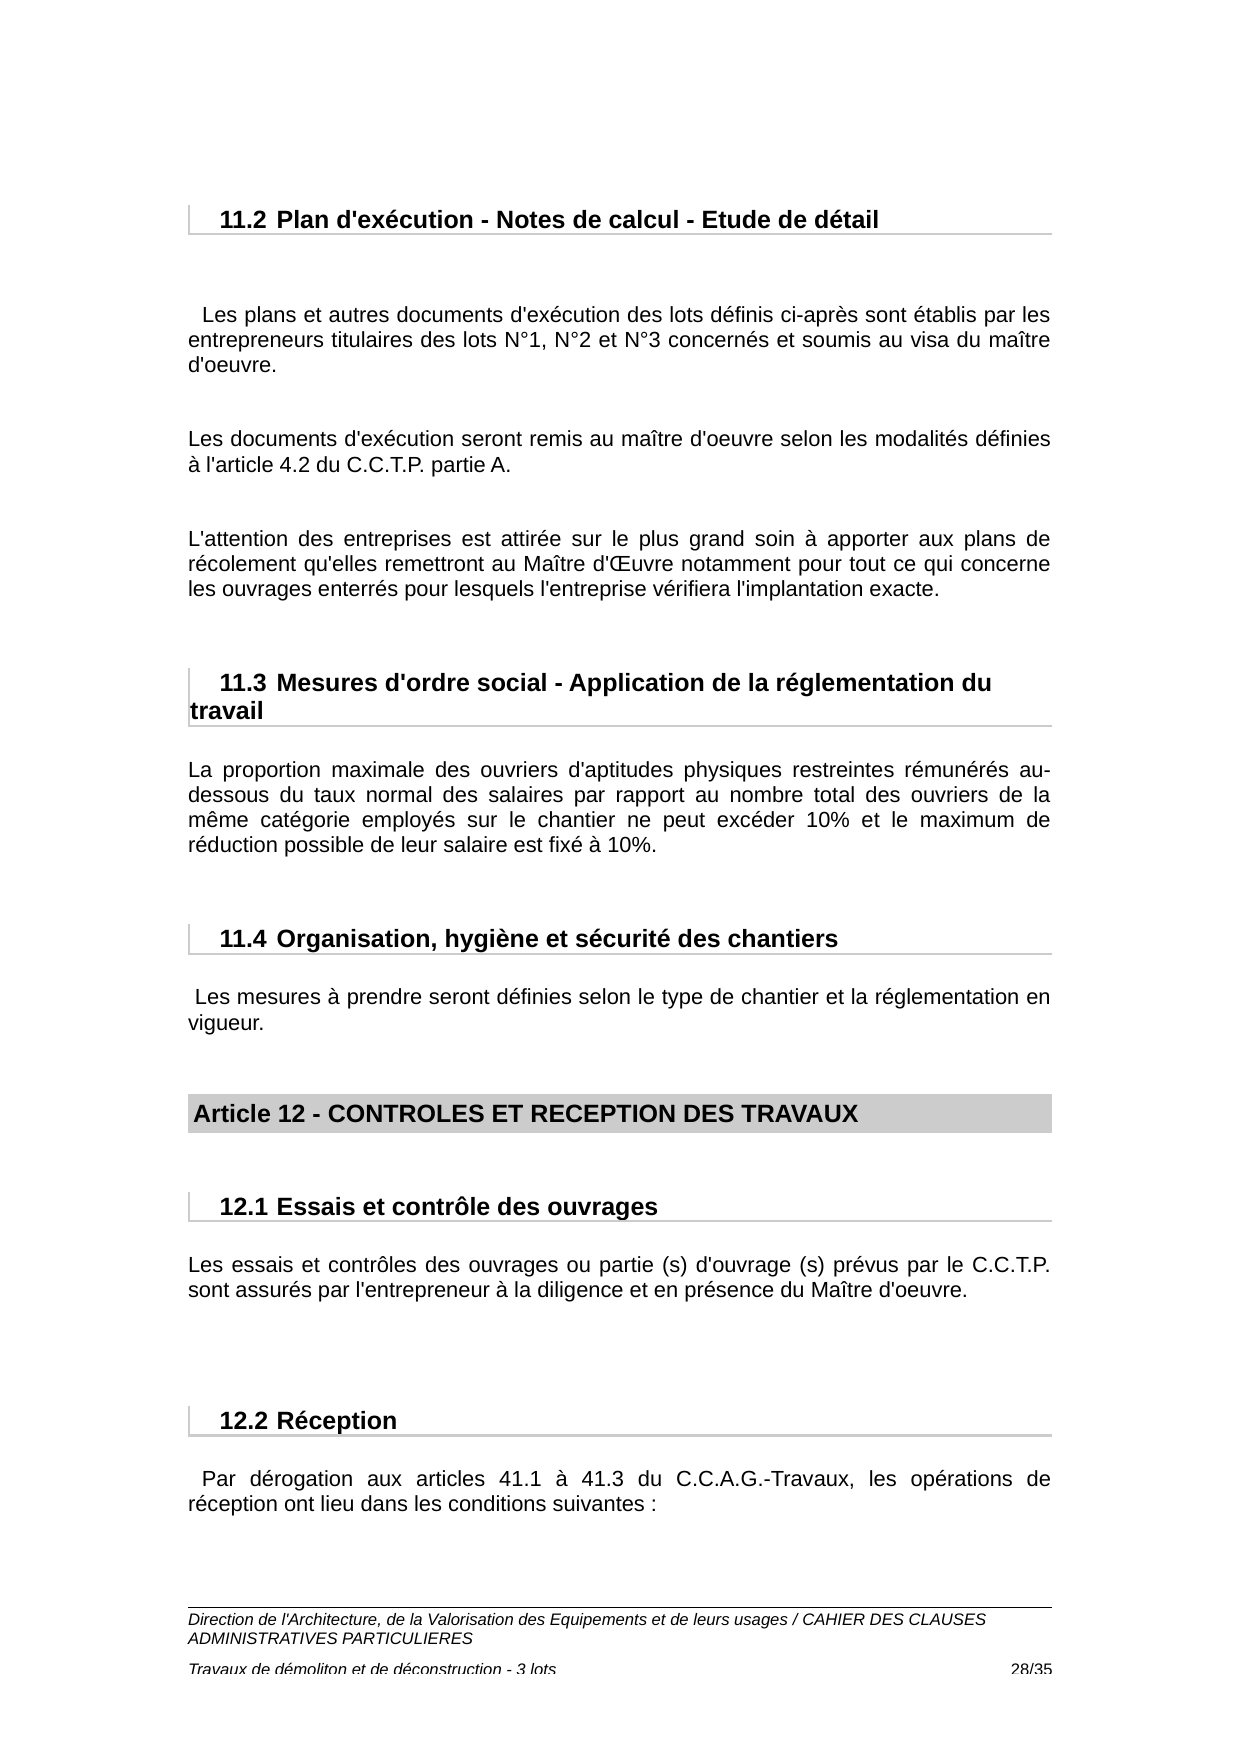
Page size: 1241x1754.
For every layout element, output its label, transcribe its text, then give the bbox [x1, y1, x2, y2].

text Par dérogation aux articles 41.1 à 41.3 du C.C.A.G.-Travaux, les opérations de réception ont lieu dans les conditions suivantes : [188, 1466, 1052, 1516]
subtitle Essais et contrôle des ouvrages [190, 1192, 1052, 1220]
subtitle Mesures d'ordre social - Application de la réglementation du travail [188, 667, 1052, 725]
subtitle Plan d'exécution - Notes de calcul - Etude de détail [188, 204, 1052, 233]
text Les plans et autres documents d'exécution des lots définis ci-après sont établis par les entrepreneurs titulaires des lots N°1, N°2 et N°3 concernés et soumis au visa du maître d'oeuvre. [188, 302, 1052, 377]
text L'attention des entreprises est attirée sur le plus grand soin à apporter aux plans de récolement qu'elles remettront au Maître d'Œuvre notamment pour tout ce qui concerne les ouvrages enterrés pour lesquels l'entreprise vérifiera l'implantation exacte. [188, 525, 1052, 601]
subtitle CONTROLES ET RECEPTION DES TRAVAUX [190, 1096, 1050, 1130]
subtitle Réception [190, 1406, 1052, 1434]
text Les documents d'exécution seront remis au maître d'oeuvre selon les modalités définies à l'article 4.2 du C.C.T.P. partie A. [188, 426, 1052, 477]
text Les essais et contrôles des ouvrages ou partie (s) d'ouvrage (s) prévus par le C.C.T.P. sont assurés par l'entrepreneur à la diligence et en présence du Maître d'oeuvre. [188, 1252, 1052, 1302]
text Les mesures à prendre seront définies selon le type de chantier et la réglementation en vigueur. [188, 984, 1052, 1034]
text La proportion maximale des ouvriers d'aptitudes physiques restreintes rémunérés au-dessous du taux normal des salaires par rapport au nombre total des ouvriers de la même catégorie employés sur le chantier ne peut excéder 10% et le maximum de réduction possible de leur salaire est fixé à 10%. [188, 757, 1052, 857]
subtitle Organisation, hygiène et sécurité des chantiers [190, 924, 1052, 953]
